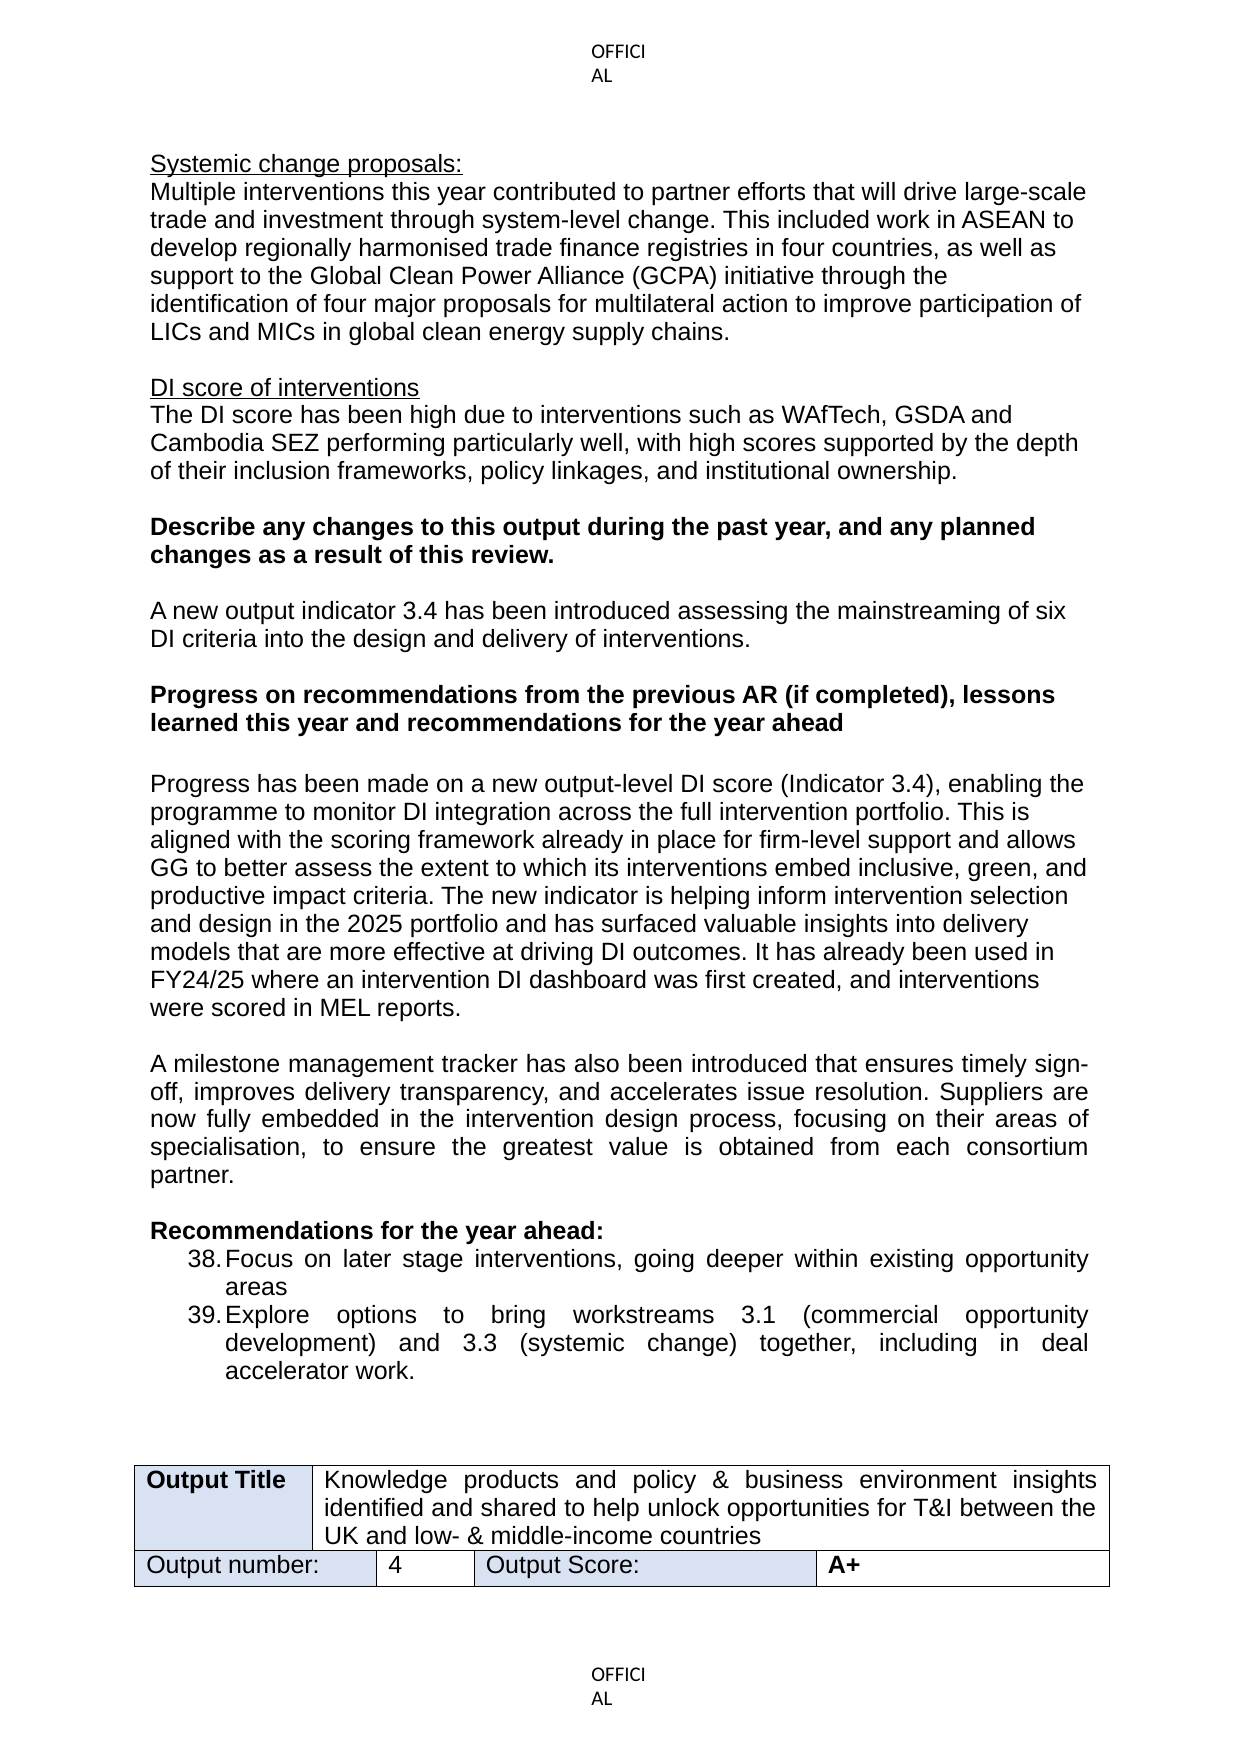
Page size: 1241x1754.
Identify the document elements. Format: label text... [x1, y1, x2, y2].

table_cell A+ [817, 1551, 1109, 1586]
table_cell Output Score: [475, 1551, 816, 1586]
text Systemic change proposals: Multiple interventions this year contributed to partner efforts that will drive large-scale trade and investment through system-level change. This included work in ASEAN to develop regionally harmonised trade finance registries in four countries, as well as support to the Global Clean Power Alliance (GCPA) initiative through the identification of four major proposals for multilateral action to improve participation of LICs and MICs in global clean energy supply chains. DI score of interventions The DI score has been high due to interventions such as WAfTech, GSDA and Cambodia SEZ performing particularly well, with high scores supported by the depth of their inclusion frameworks, policy linkages, and institutional ownership. [150, 150, 1090, 485]
list Focus on later stage interventions, going deeper within existing opportunity areas [187, 1245, 1090, 1301]
text Describe any changes to this output during the past year, and any planned changes as a result of this review. [150, 513, 1090, 569]
text Recommendations for the year ahead: [150, 1217, 1090, 1245]
text Progress on recommendations from the previous AR (if completed), lessons learned this year and recommendations for the year ahead [150, 680, 1090, 770]
table_header Output Title [135, 1466, 312, 1550]
text A new output indicator 3.4 has been introduced assessing the mainstreaming of six DI criteria into the design and delivery of interventions. [150, 597, 1090, 652]
text Progress has been made on a new output-level DI score (Indicator 3.4), enabling the programme to monitor DI integration across the full intervention portfolio. This is aligned with the scoring framework already in place for firm-level support and allows GG to better assess the extent to which its interventions embed inclusive, green, and productive impact criteria. The new indicator is helping inform intervention selection and design in the 2025 portfolio and has surfaced valuable insights into delivery models that are more effective at driving DI outcomes. It has already been used in FY24/25 where an intervention DI dashboard was first created, and interventions were scored in MEL reports. [150, 770, 1090, 1022]
list Explore options to bring workstreams 3.1 (commercial opportunity development) and 3.3 (systemic change) together, including in deal accelerator work. [187, 1301, 1090, 1384]
table_cell 4 [377, 1551, 474, 1586]
text A milestone management tracker has also been introduced that ensures timely sign-off, improves delivery transparency, and accelerates issue resolution. Suppliers are now fully embedded in the intervention design process, focusing on their areas of specialisation, to ensure the greatest value is obtained from each consortium partner. [150, 1049, 1090, 1189]
table_cell Output number: [135, 1551, 376, 1586]
table_header Knowledge products and policy & business environment insights identified and shared to help unlock opportunities for T&I between the UK and low- & middle-income countries [313, 1466, 1109, 1550]
